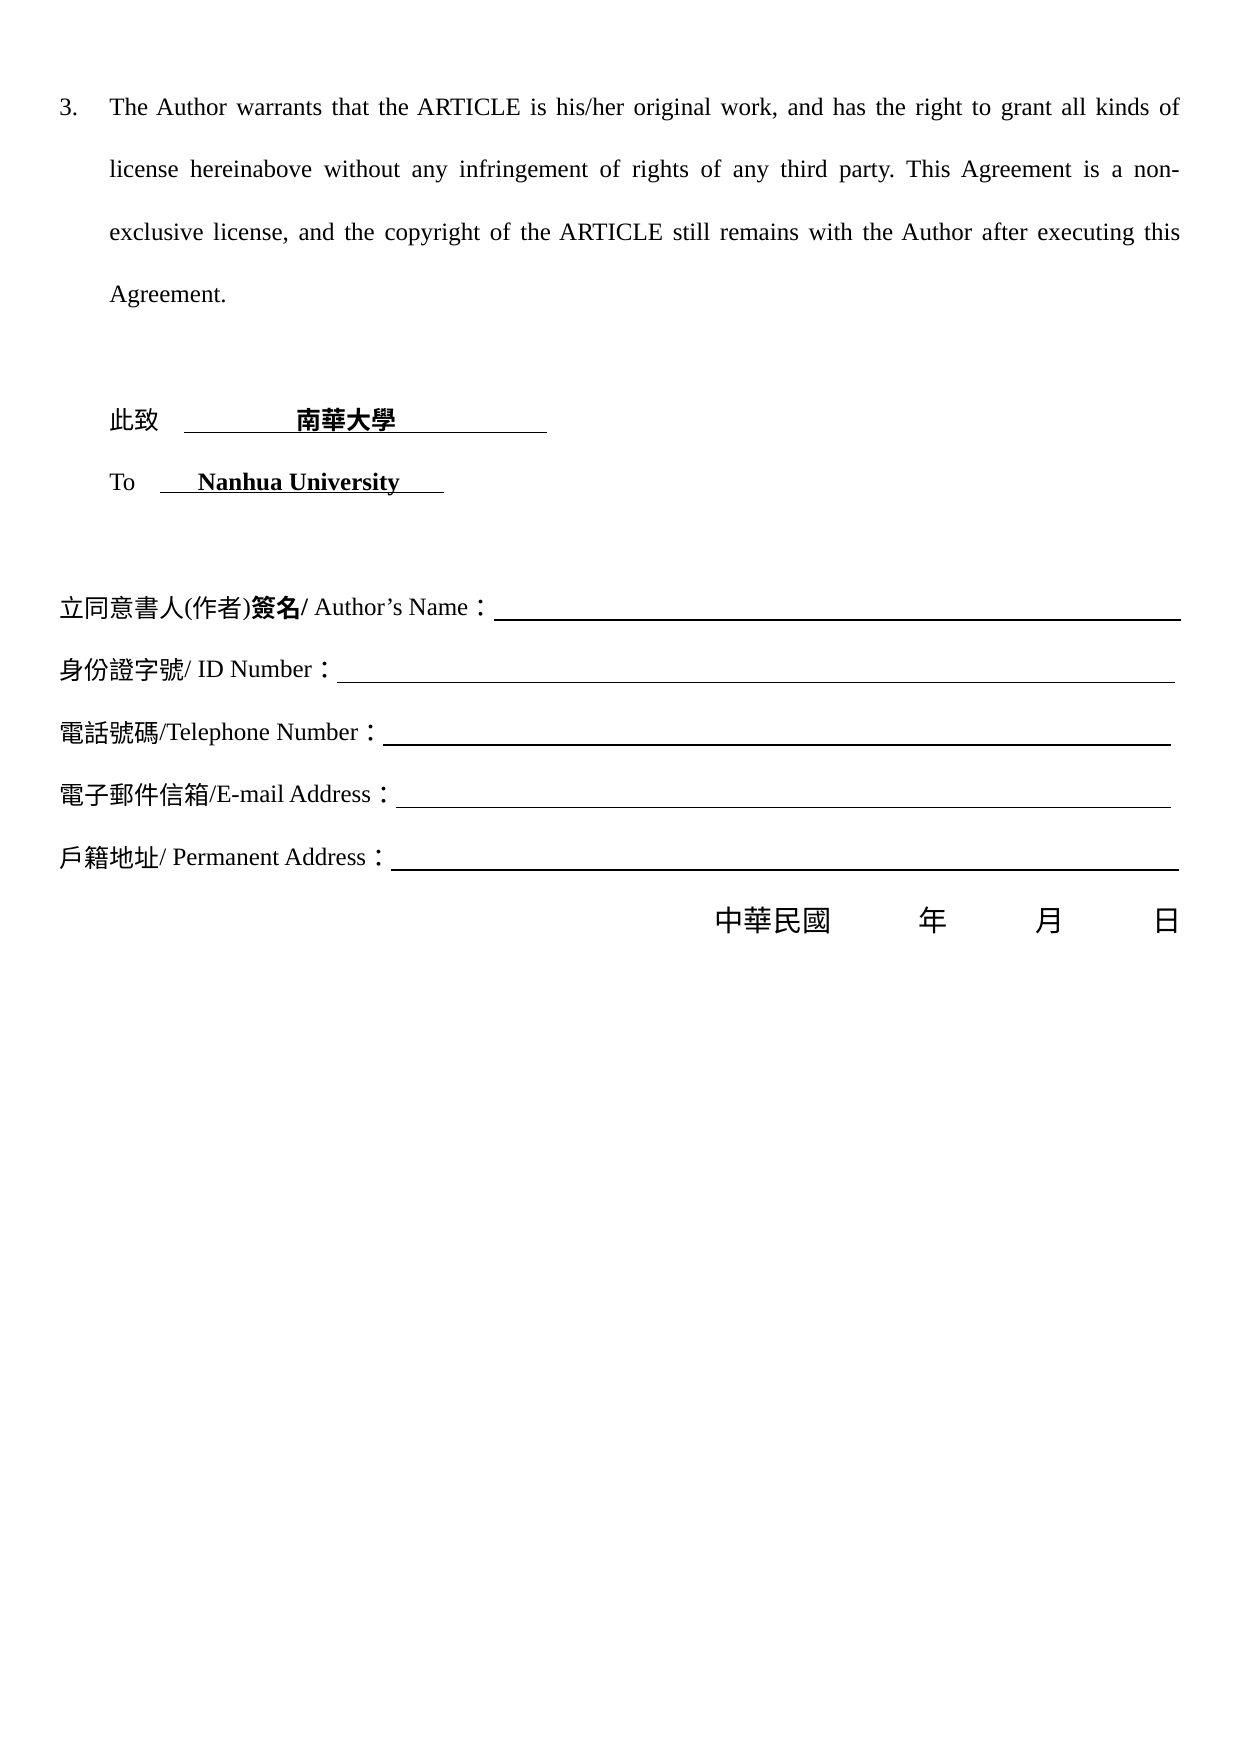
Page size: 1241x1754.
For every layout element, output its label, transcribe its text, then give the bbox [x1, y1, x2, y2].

text To Nanhua University [59, 439, 1181, 502]
text 中華民國 年 月 日 [59, 877, 1181, 939]
text 立同意書人(作者)簽名/ Author’s Name： [59, 564, 1181, 627]
text 電子郵件信箱/E-mail Address： [59, 752, 1181, 814]
text 3. The Author warrants that the ARTICLE is his/her original work, and has the right to grant all kinds of license hereinabove without any infringement of rights of any third party. This Agreement is a non-exclusive license, and the copyright of the ARTICLE still remains with the Author after executing this Agreement. [59, 64, 1181, 314]
text 此致 南華大學 [59, 377, 1181, 439]
text 身份證字號/ ID Number： [59, 627, 1181, 689]
text 戶籍地址/ Permanent Address： [59, 814, 1181, 877]
text 電話號碼/Telephone Number： [59, 689, 1181, 752]
